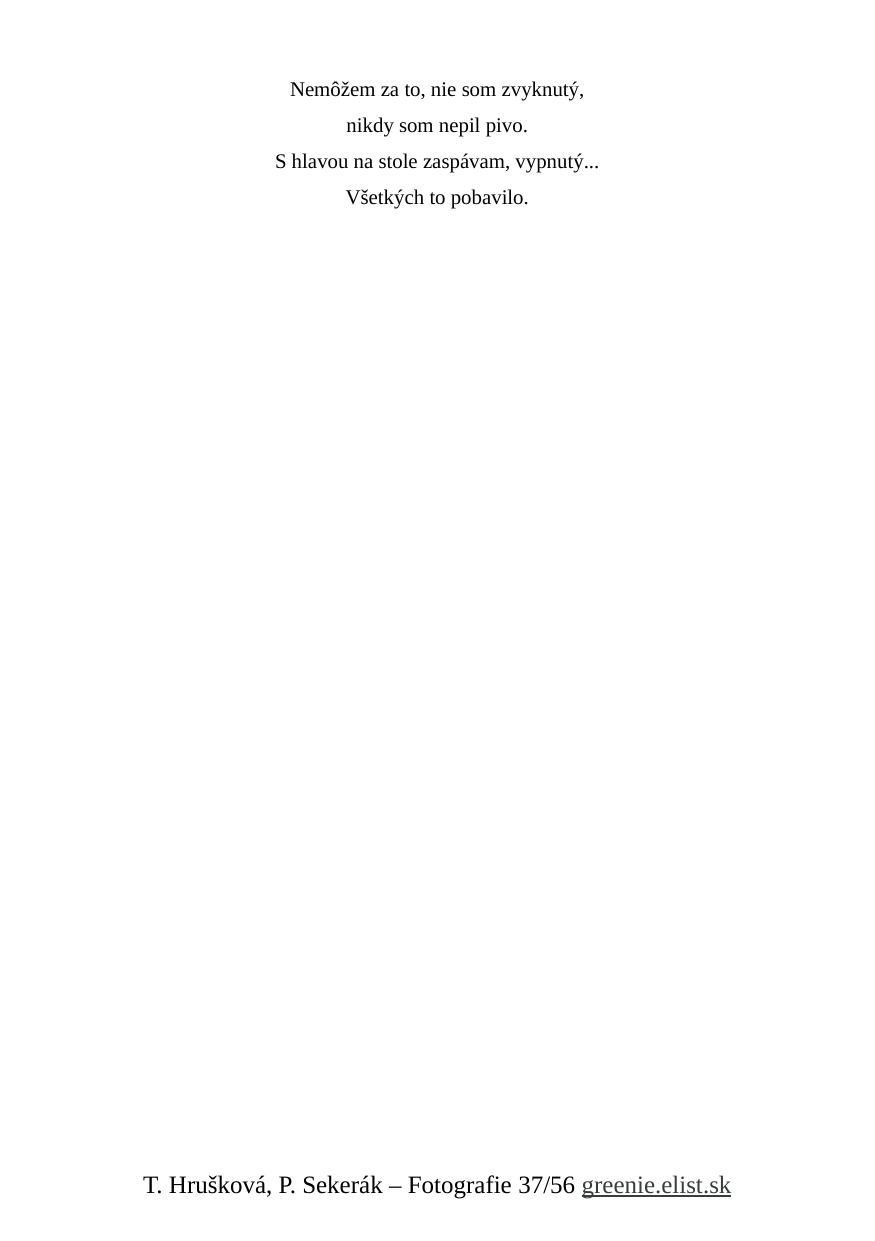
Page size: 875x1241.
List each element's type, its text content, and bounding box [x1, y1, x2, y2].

text Všetkých to pobavilo. [41, 185, 833, 209]
text Nemôžem za to, nie som zvyknutý, [41, 77, 833, 101]
text S hlavou na stole zaspávam, vypnutý... [41, 149, 833, 173]
text nikdy som nepil pivo. [41, 113, 833, 137]
